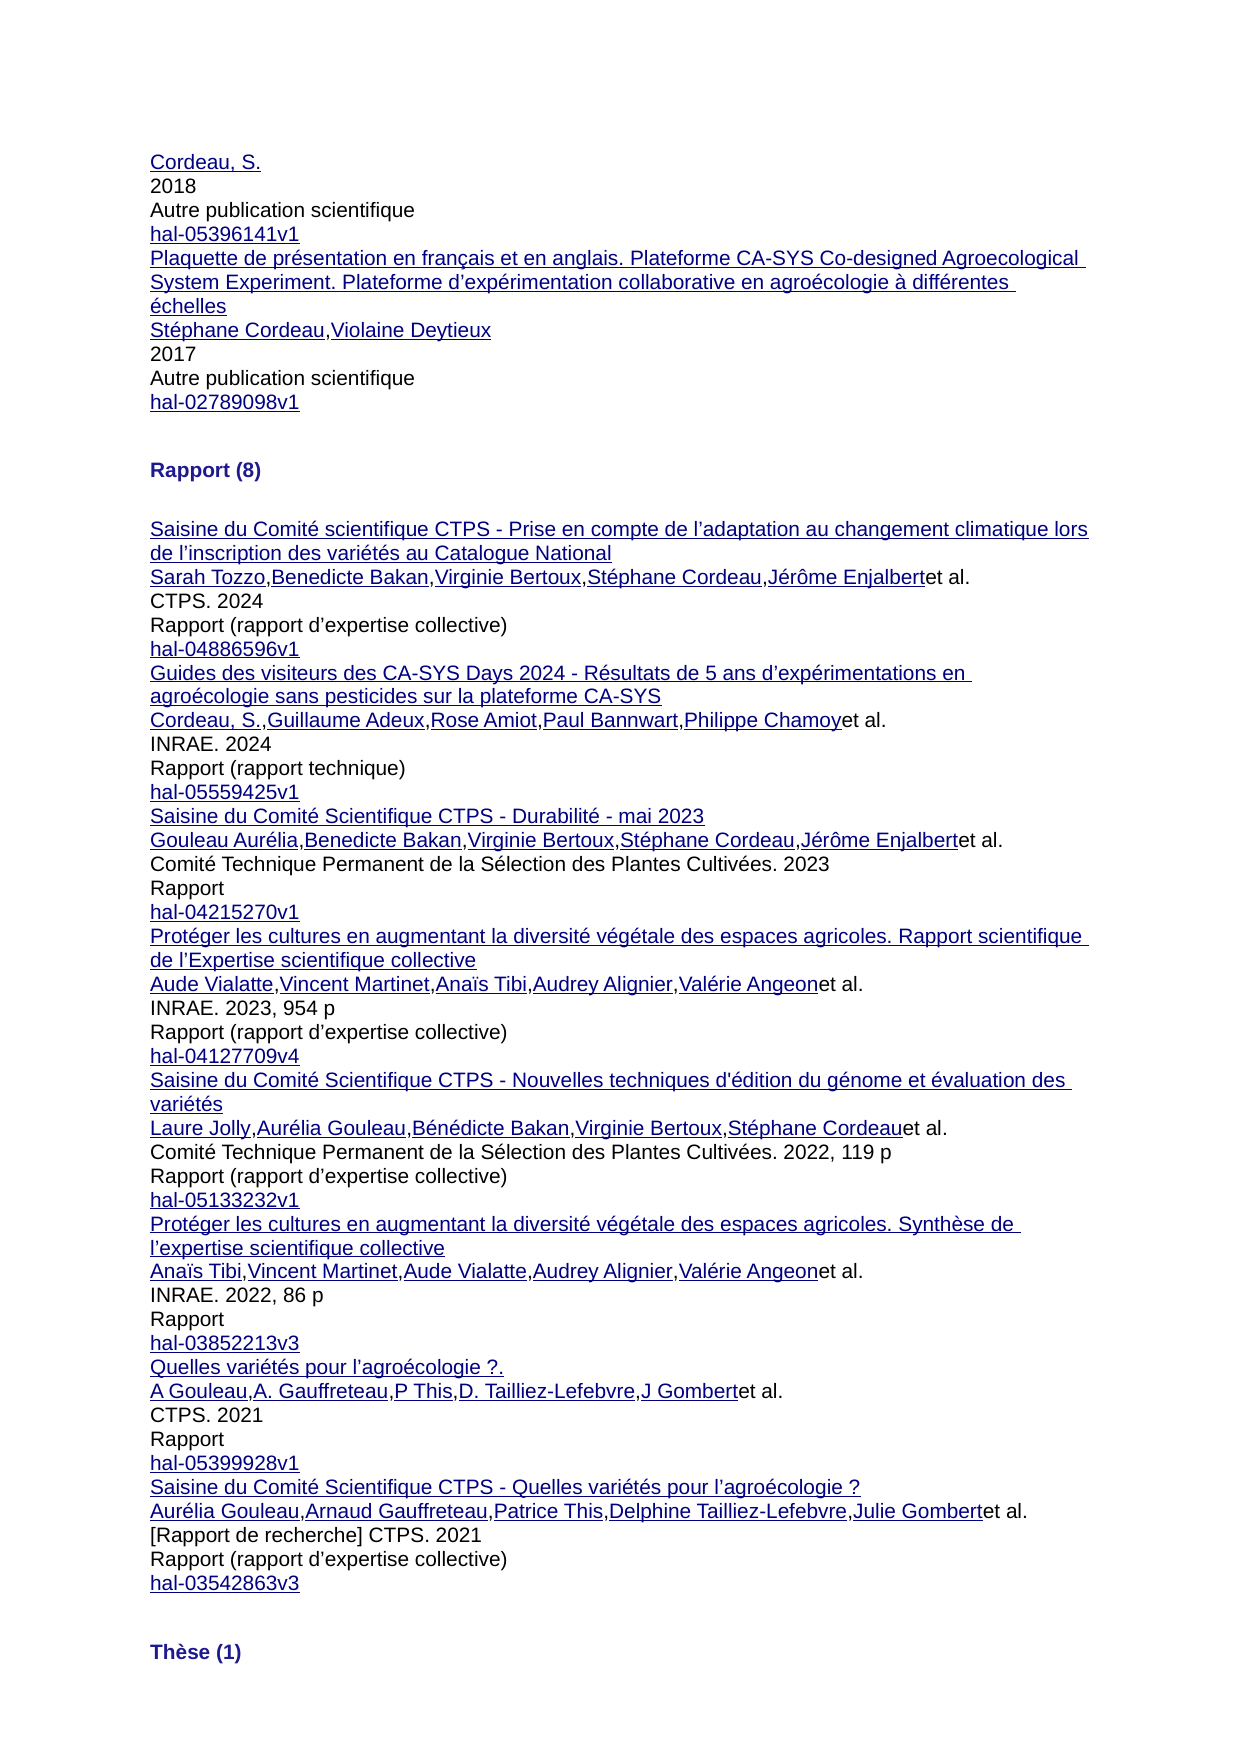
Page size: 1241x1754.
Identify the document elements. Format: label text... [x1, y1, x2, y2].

table_cell Saisine du Comité Scientifique CTPS - Quelles variétés pour l’agroécologie ? Aurélia Gouleau,Arnaud Gauffreteau,Patrice This,Delphine Tailliez-Lefebvre,Julie Gombertet al. [Rapport de recherche] CTPS. 2021 Rapport (rapport d’expertise collective) hal-03542863v3 [150, 1475, 1090, 1595]
table_cell Saisine du Comité Scientifique CTPS - Durabilité - mai 2023 Gouleau Aurélia,Benedicte Bakan,Virginie Bertoux,Stéphane Cordeau,Jérôme Enjalbertet al. Comité Technique Permanent de la Sélection des Plantes Cultivées. 2023 Rapport hal-04215270v1 [150, 804, 1090, 924]
table_cell Quelles variétés pour l’agroécologie ?. A Gouleau,A. Gauffreteau,P This,D. Tailliez-Lefebvre,J Gombertet al. CTPS. 2021 Rapport hal-05399928v1 [150, 1355, 1090, 1475]
table_header Saisine du Comité scientifique CTPS - Prise en compte de l’adaptation au changement climatique lors de l’inscription des variétés au Catalogue National Sarah Tozzo,Benedicte Bakan,Virginie Bertoux,Stéphane Cordeau,Jérôme Enjalbertet al. CTPS. 2024 Rapport (rapport d’expertise collective) hal-04886596v1 [150, 517, 1090, 660]
subtitle Thèse (1) [150, 1639, 1090, 1663]
table_cell Protéger les cultures en augmentant la diversité végétale des espaces agricoles. Rapport scientifique de l’Expertise scientifique collective Aude Vialatte,Vincent Martinet,Anaïs Tibi,Audrey Alignier,Valérie Angeonet al. INRAE. 2023, 954 p Rapport (rapport d’expertise collective) hal-04127709v4 [150, 924, 1090, 1068]
table_cell Saisine du Comité Scientifique CTPS - Nouvelles techniques d'édition du génome et évaluation des variétés Laure Jolly,Aurélia Gouleau,Bénédicte Bakan,Virginie Bertoux,Stéphane Cordeauet al. Comité Technique Permanent de la Sélection des Plantes Cultivées. 2022, 119 p Rapport (rapport d’expertise collective) hal-05133232v1 [150, 1068, 1090, 1211]
table_cell Protéger les cultures en augmentant la diversité végétale des espaces agricoles. Synthèse de l’expertise scientifique collective Anaïs Tibi,Vincent Martinet,Aude Vialatte,Audrey Alignier,Valérie Angeonet al. INRAE. 2022, 86 p Rapport hal-03852213v3 [150, 1211, 1090, 1355]
table_cell Guides des visiteurs des CA-SYS Days 2024 - Résultats de 5 ans d’expérimentations en agroécologie sans pesticides sur la plateforme CA-SYS Cordeau, S.,Guillaume Adeux,Rose Amiot,Paul Bannwart,Philippe Chamoyet al. INRAE. 2024 Rapport (rapport technique) hal-05559425v1 [150, 660, 1090, 804]
subtitle Rapport (8) [150, 458, 1090, 482]
table_cell Cordeau, S. 2018 Autre publication scientifique hal-05396141v1 [150, 150, 1090, 246]
table_cell Plaquette de présentation en français et en anglais. Plateforme CA-SYS Co-designed Agroecological System Experiment. Plateforme d’expérimentation collaborative en agroécologie à différentes échelles Stéphane Cordeau,Violaine Deytieux 2017 Autre publication scientifique hal-02789098v1 [150, 246, 1090, 413]
